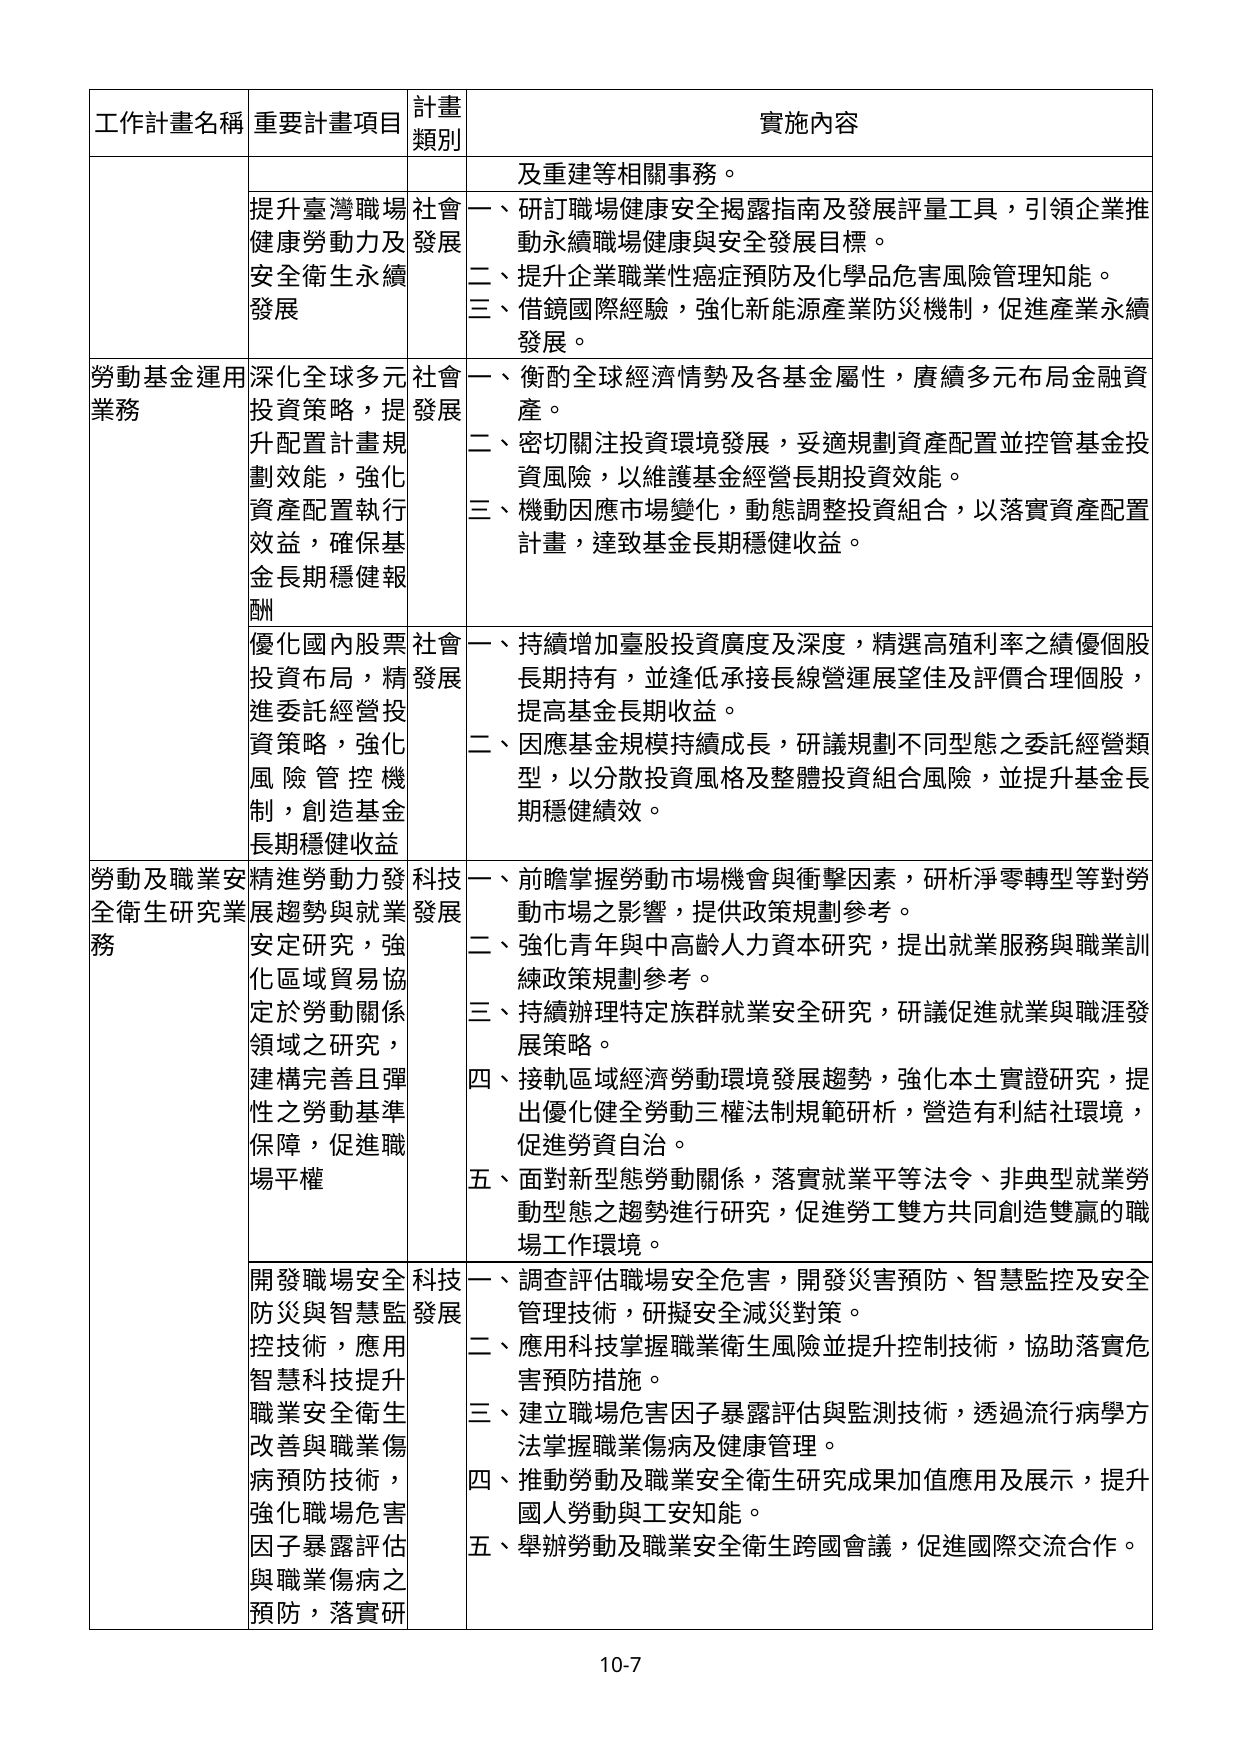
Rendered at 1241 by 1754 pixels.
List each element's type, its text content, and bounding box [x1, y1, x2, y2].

table_cell 深化全球多元投資策略，提升配置計畫規劃效能，強化資產配置執行效益，確保基金長期穩健報酬 [249, 359, 407, 626]
table_cell 提升臺灣職場健康勞動力及安全衛生永續發展 [249, 192, 407, 358]
table_header 計畫類別 [408, 90, 466, 156]
table_cell 一、前瞻掌握勞動市場機會與衝擊因素，研析淨零轉型等對勞動市場之影響，提供政策規劃參考。 二、強化青年與中高齡人力資本研究，提出就業服務與職業訓練政策規劃參考。 三、持續辦理特定族群就業安全研究，研議促進就業與職涯發展策略。 四、接軌區域經濟勞動環境發展趨勢，強化本土實證研究，提出優化健全勞動三權法制規範研析，營造有利結社環境，促進勞資自治。 五、面對新型態勞動關係，落實就業平等法令、非典型就業勞動型態之趨勢進行研究，促進勞工雙方共同創造雙贏的職場工作環境。 [467, 861, 1152, 1261]
table_cell 科技發展 [408, 861, 466, 1261]
table_cell 勞動基金運用業務 [90, 359, 248, 860]
table_cell 一、研訂職場健康安全揭露指南及發展評量工具，引領企業推動永續職場健康與安全發展目標。 二、提升企業職業性癌症預防及化學品危害風險管理知能。 三、借鏡國際經驗，強化新能源產業防災機制，促進產業永續發展。 [467, 192, 1152, 358]
table_cell 社會發展 [408, 359, 466, 626]
table_cell 及重建等相關事務。 [467, 157, 1152, 191]
table_cell 優化國內股票投資布局，精進委託經營投資策略，強化風險管控機制，創造基金長期穩健收益 [249, 627, 407, 860]
table_cell 社會發展 [408, 192, 466, 358]
table_cell 一、衡酌全球經濟情勢及各基金屬性，賡續多元布局金融資產。 二、密切關注投資環境發展，妥適規劃資產配置並控管基金投資風險，以維護基金經營長期投資效能。 三、機動因應市場變化，動態調整投資組合，以落實資產配置計畫，達致基金長期穩健收益。 [467, 359, 1152, 626]
table_header 重要計畫項目 [249, 90, 407, 156]
table_cell [408, 157, 466, 191]
table_cell 社會發展 [408, 627, 466, 860]
table_cell 精進勞動力發展趨勢與就業安定研究，強化區域貿易協定於勞動關係領域之研究，建構完善且彈性之勞動基準保障，促進職場平權 [249, 861, 407, 1261]
table_cell [249, 157, 407, 191]
table_header 實施內容 [467, 90, 1152, 156]
table_cell 一、調查評估職場安全危害，開發災害預防、智慧監控及安全管理技術，研擬安全減災對策。 二、應用科技掌握職業衛生風險並提升控制技術，協助落實危害預防措施。 三、建立職場危害因子暴露評估與監測技術，透過流行病學方法掌握職業傷病及健康管理。 四、推動勞動及職業安全衛生研究成果加值應用及展示，提升國人勞動與工安知能。 五、舉辦勞動及職業安全衛生跨國會議，促進國際交流合作。 [467, 1263, 1152, 1629]
table_cell 科技發展 [408, 1263, 466, 1629]
table_header 工作計畫名稱 [90, 90, 248, 156]
table_cell 開發職場安全防災與智慧監控技術，應用智慧科技提升職業安全衛生改善與職業傷病預防技術，強化職場危害因子暴露評估與職業傷病之預防，落實研 [249, 1263, 407, 1629]
table_cell 一、持續增加臺股投資廣度及深度，精選高殖利率之績優個股長期持有，並逢低承接長線營運展望佳及評價合理個股，提高基金長期收益。 二、因應基金規模持續成長，研議規劃不同型態之委託經營類型，以分散投資風格及整體投資組合風險，並提升基金長期穩健績效。 [467, 627, 1152, 860]
table_cell 勞動及職業安全衛生研究業務 [90, 861, 248, 1629]
